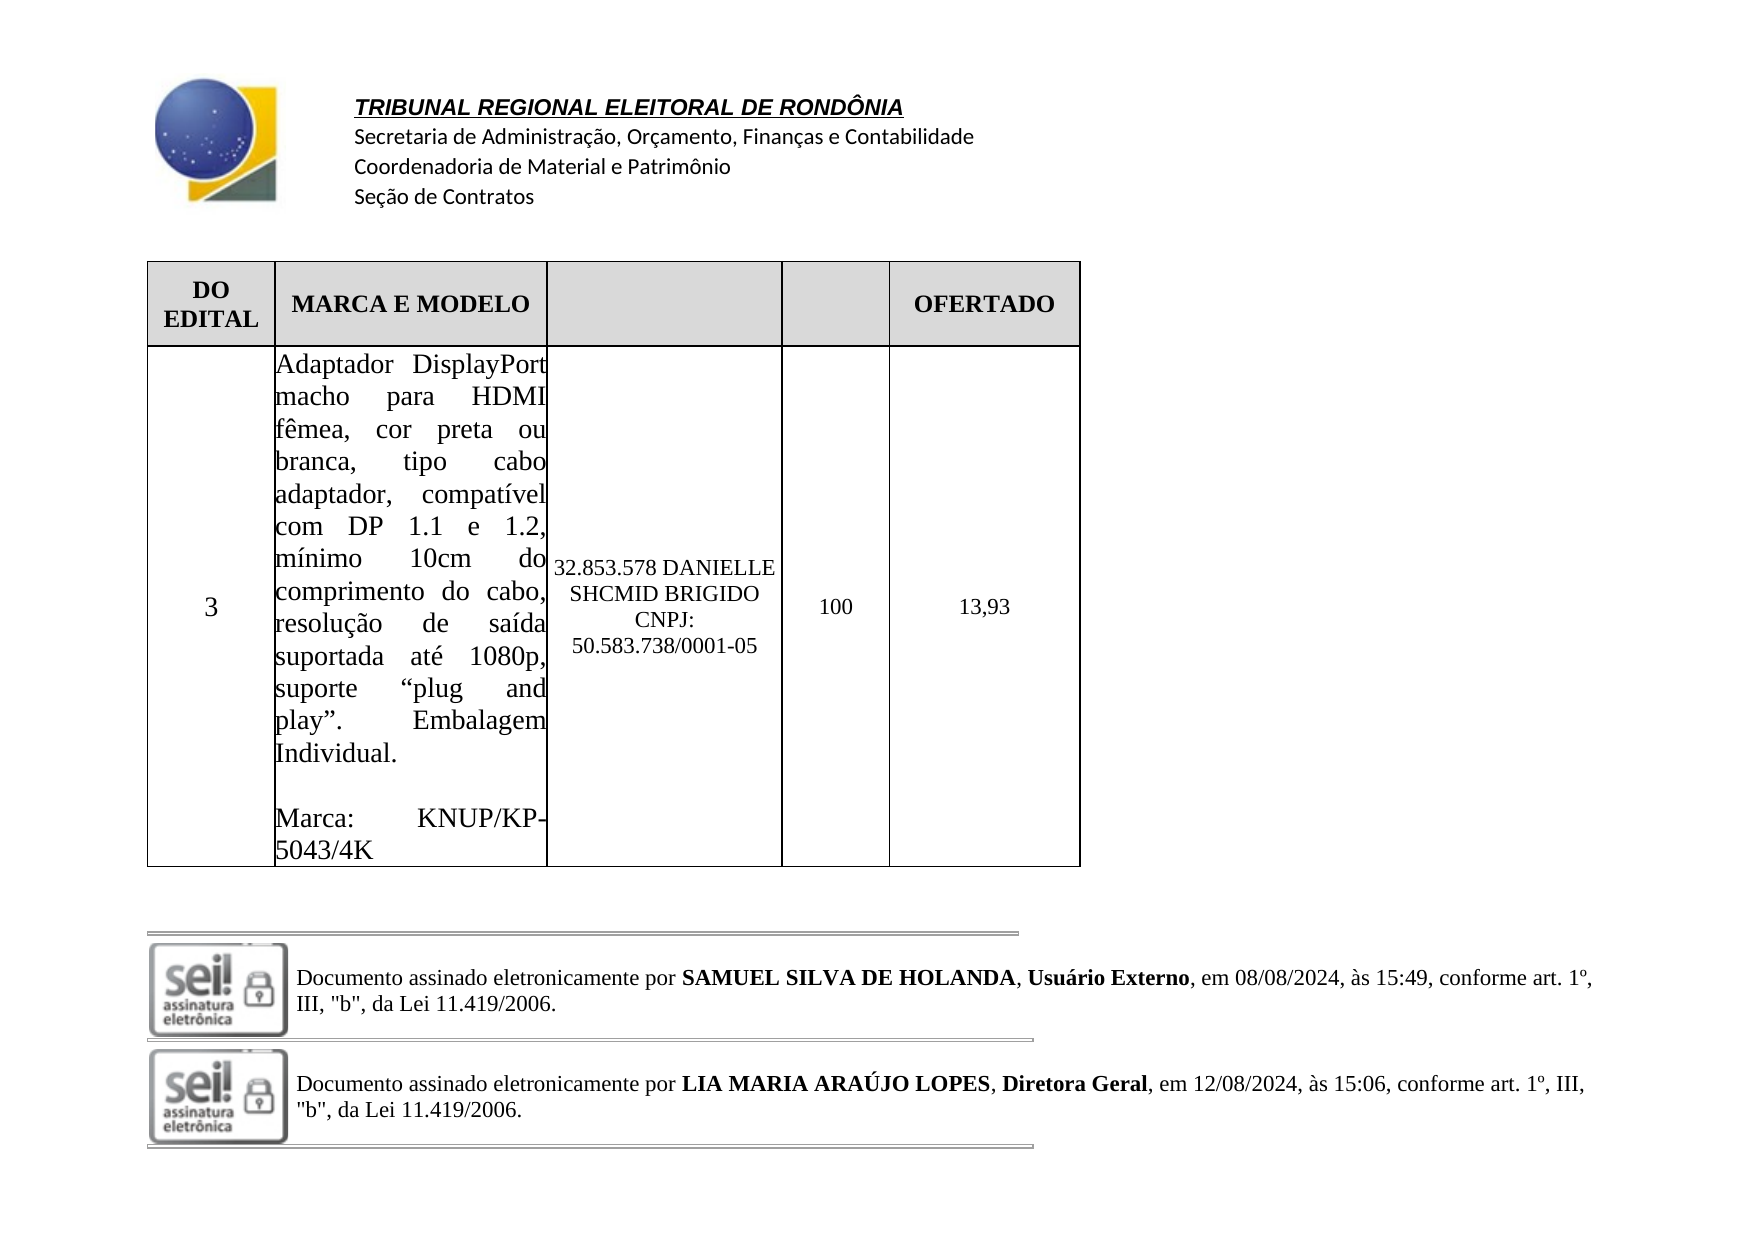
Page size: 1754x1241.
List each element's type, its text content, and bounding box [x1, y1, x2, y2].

table_header [783, 262, 889, 345]
table_cell Adaptador DisplayPort macho para HDMI fêmea, cor preta ou branca, tipo cabo adaptador, compatível com DP 1.1 e 1.2, mínimo 10cm do comprimento do cabo, resolução de saída suportada até 1080p, suporte “plug and play”. Embalagem Individual. Marca: KNUP/KP-5043/4K [276, 347, 546, 866]
table_header [548, 262, 781, 345]
table_header MARCA E MODELO [276, 262, 546, 345]
table_cell 32.853.578 DANIELLE SHCMID BRIGIDO CNPJ: 50.583.738/0001-05 [548, 347, 781, 866]
table_cell 3 [148, 347, 274, 866]
table_header Documento assinado eletronicamente por SAMUEL SILVA DE HOLANDA, Usuário Externo, em 08/08/2024, às 15:49, conforme art. 1º, III, "b", da Lei 11.419/2006. [295, 941, 1616, 1038]
table_header [148, 941, 294, 1038]
table_header OFERTADO [890, 262, 1079, 345]
table_header Documento assinado eletronicamente por LIA MARIA ARAÚJO LOPES, Diretora Geral, em 12/08/2024, às 15:06, conforme art. 1º, III, "b", da Lei 11.419/2006. [295, 1048, 1616, 1145]
table_header DO EDITAL [148, 262, 274, 345]
table_cell 13,93 [890, 347, 1079, 866]
table_cell 100 [783, 347, 889, 866]
table_header [148, 1048, 294, 1144]
